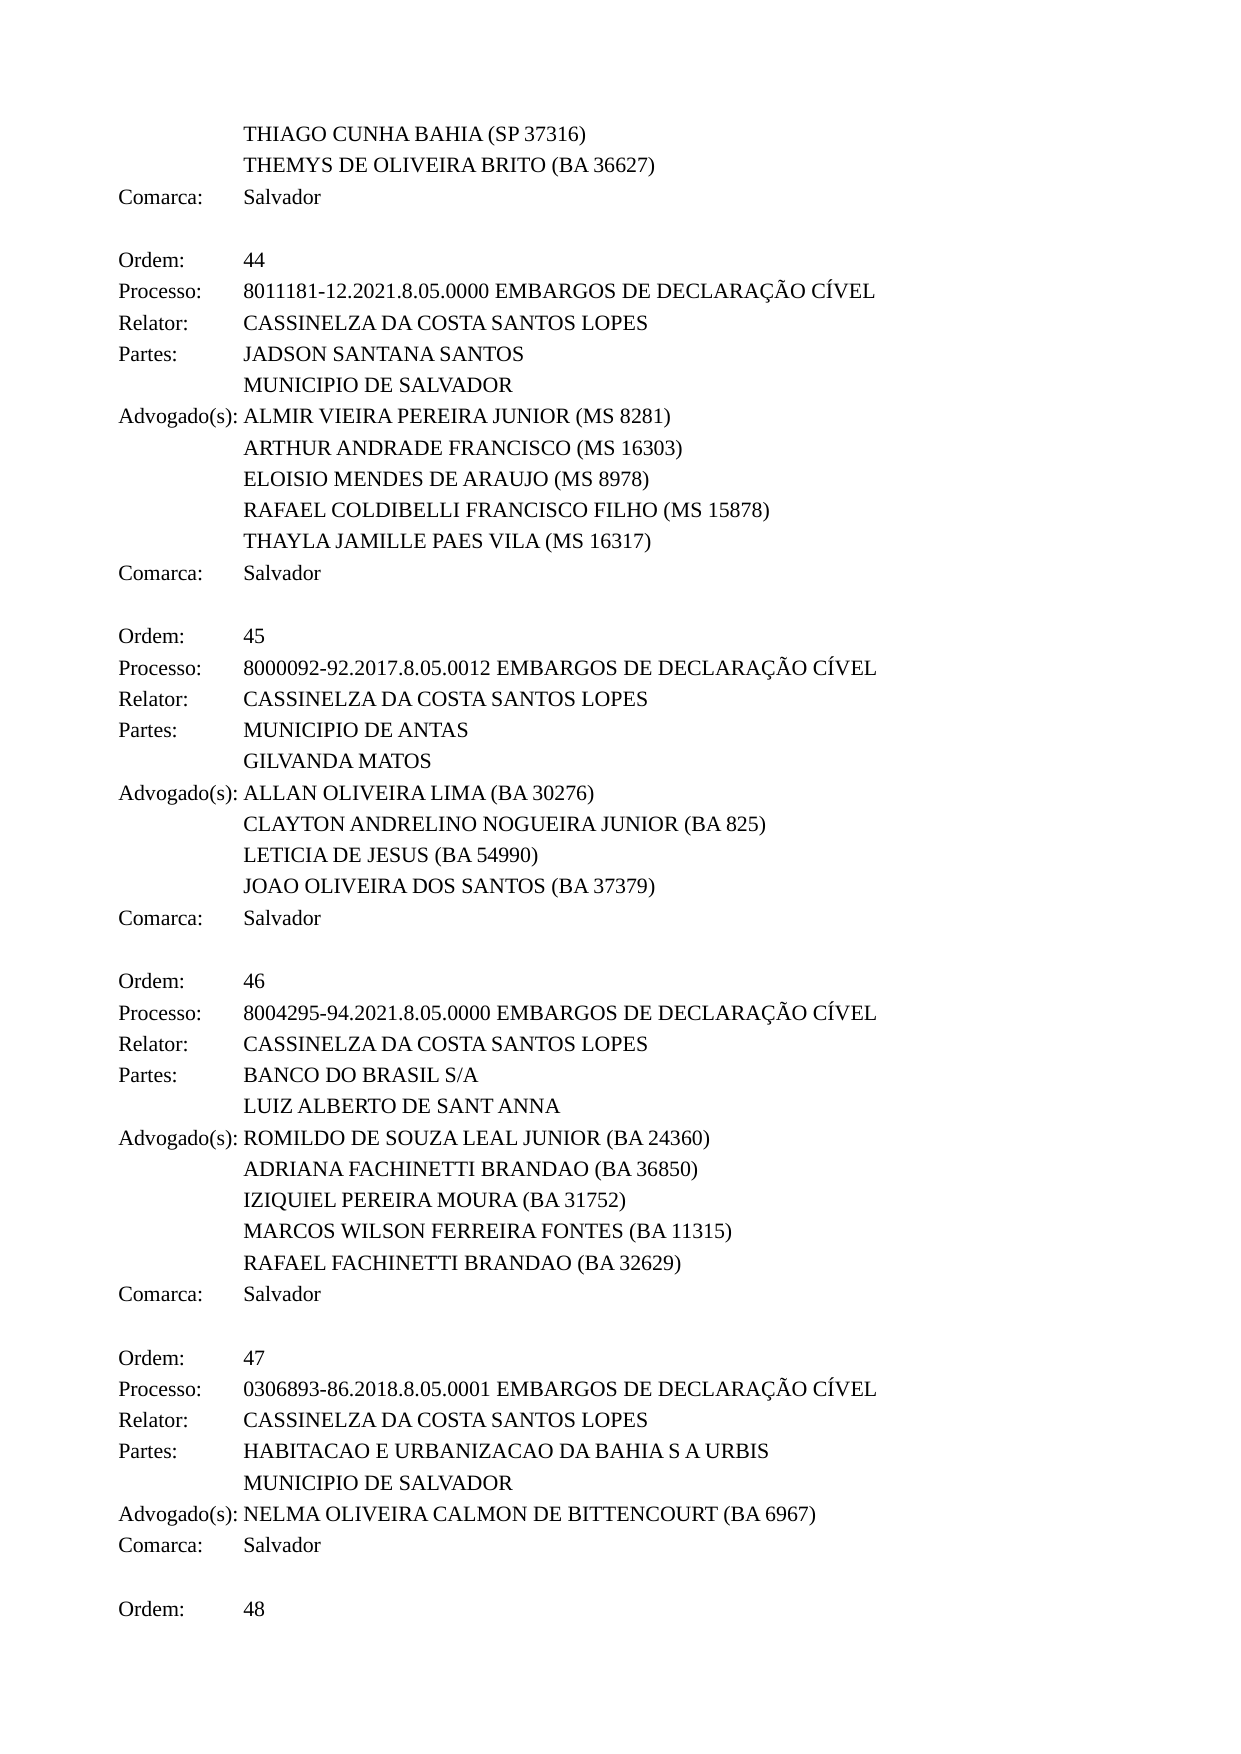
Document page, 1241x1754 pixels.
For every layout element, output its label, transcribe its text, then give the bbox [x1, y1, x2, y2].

table_cell [118, 432, 243, 463]
table_cell [118, 463, 243, 494]
table_cell [118, 870, 243, 902]
table_cell Processo: [118, 997, 243, 1028]
table_cell RAFAEL COLDIBELLI FRANCISCO FILHO (MS 15878) [243, 494, 1240, 526]
table_cell CASSINELZA DA COSTA SANTOS LOPES [243, 1404, 1240, 1435]
table_header 48 [243, 1593, 1240, 1624]
table_header Ordem: [118, 1341, 243, 1373]
table_cell MARCOS WILSON FERREIRA FONTES (BA 11315) [243, 1215, 1240, 1247]
table_cell [118, 494, 243, 526]
table_cell [118, 1466, 243, 1498]
table_cell ALMIR VIEIRA PEREIRA JUNIOR (MS 8281) [243, 401, 1240, 432]
table_cell Salvador [243, 181, 1240, 212]
table_cell Relator: [118, 683, 243, 714]
table_cell Processo: [118, 652, 243, 683]
table_cell [118, 1247, 243, 1278]
table_cell ARTHUR ANDRADE FRANCISCO (MS 16303) [243, 432, 1240, 463]
table_cell IZIQUIEL PEREIRA MOURA (BA 31752) [243, 1184, 1240, 1215]
table_cell Salvador [243, 557, 1240, 588]
table_cell Salvador [243, 1278, 1240, 1309]
table_cell [118, 1090, 243, 1122]
table_header Ordem: [118, 244, 243, 276]
table_cell THIAGO CUNHA BAHIA (SP 37316) [243, 118, 1240, 149]
table_cell [118, 118, 243, 149]
table_cell [118, 1153, 243, 1184]
table_cell Comarca: [118, 181, 243, 212]
table_cell ALLAN OLIVEIRA LIMA (BA 30276) [243, 777, 1240, 808]
table_cell Advogado(s): [118, 1122, 243, 1153]
table_cell Partes: [118, 1059, 243, 1090]
table_cell Processo: [118, 1373, 243, 1404]
table_cell ELOISIO MENDES DE ARAUJO (MS 8978) [243, 463, 1240, 494]
table_cell Relator: [118, 307, 243, 338]
table_cell 8000092-92.2017.8.05.0012 EMBARGOS DE DECLARAÇÃO CÍVEL [243, 652, 1240, 683]
table_cell Processo: [118, 276, 243, 307]
table_cell Comarca: [118, 1529, 243, 1560]
table_cell CASSINELZA DA COSTA SANTOS LOPES [243, 307, 1240, 338]
table_cell THEMYS DE OLIVEIRA BRITO (BA 36627) [243, 149, 1240, 181]
table_cell Comarca: [118, 902, 243, 933]
table_cell [118, 1215, 243, 1247]
table_cell [118, 149, 243, 181]
table_cell Relator: [118, 1028, 243, 1059]
table_cell [118, 1184, 243, 1215]
table_cell [118, 526, 243, 557]
table_header 46 [243, 965, 1240, 997]
table_cell [118, 745, 243, 777]
table_cell RAFAEL FACHINETTI BRANDAO (BA 32629) [243, 1247, 1240, 1278]
table_cell MUNICIPIO DE SALVADOR [243, 369, 1240, 401]
table_cell LETICIA DE JESUS (BA 54990) [243, 839, 1240, 870]
table_header Ordem: [118, 1593, 243, 1624]
table_cell GILVANDA MATOS [243, 745, 1240, 777]
table_cell [118, 839, 243, 870]
table_header Ordem: [118, 965, 243, 997]
table_cell Salvador [243, 902, 1240, 933]
table_cell Advogado(s): [118, 777, 243, 808]
table_cell ADRIANA FACHINETTI BRANDAO (BA 36850) [243, 1153, 1240, 1184]
table_header 45 [243, 620, 1240, 652]
table_cell Relator: [118, 1404, 243, 1435]
table_cell 0306893-86.2018.8.05.0001 EMBARGOS DE DECLARAÇÃO CÍVEL [243, 1373, 1240, 1404]
table_cell Partes: [118, 338, 243, 369]
table_cell [118, 808, 243, 839]
table_cell MUNICIPIO DE ANTAS [243, 714, 1240, 745]
table_cell JADSON SANTANA SANTOS [243, 338, 1240, 369]
table_cell JOAO OLIVEIRA DOS SANTOS (BA 37379) [243, 870, 1240, 902]
table_cell Salvador [243, 1529, 1240, 1560]
table_cell 8011181-12.2021.8.05.0000 EMBARGOS DE DECLARAÇÃO CÍVEL [243, 276, 1240, 307]
table_cell Comarca: [118, 557, 243, 588]
table_header 47 [243, 1341, 1240, 1373]
table_cell CLAYTON ANDRELINO NOGUEIRA JUNIOR (BA 825) [243, 808, 1240, 839]
table_cell CASSINELZA DA COSTA SANTOS LOPES [243, 1028, 1240, 1059]
table_cell MUNICIPIO DE SALVADOR [243, 1466, 1240, 1498]
table_cell ROMILDO DE SOUZA LEAL JUNIOR (BA 24360) [243, 1122, 1240, 1153]
table_cell HABITACAO E URBANIZACAO DA BAHIA S A URBIS [243, 1435, 1240, 1466]
table_cell [118, 369, 243, 401]
table_cell LUIZ ALBERTO DE SANT ANNA [243, 1090, 1240, 1122]
table_header Ordem: [118, 620, 243, 652]
table_cell Partes: [118, 1435, 243, 1466]
table_cell Comarca: [118, 1278, 243, 1309]
table_cell BANCO DO BRASIL S/A [243, 1059, 1240, 1090]
table_cell Partes: [118, 714, 243, 745]
table_cell Advogado(s): [118, 1498, 243, 1529]
table_cell 8004295-94.2021.8.05.0000 EMBARGOS DE DECLARAÇÃO CÍVEL [243, 997, 1240, 1028]
table_cell NELMA OLIVEIRA CALMON DE BITTENCOURT (BA 6967) [243, 1498, 1240, 1529]
table_cell Advogado(s): [118, 401, 243, 432]
table_cell CASSINELZA DA COSTA SANTOS LOPES [243, 683, 1240, 714]
table_header 44 [243, 244, 1240, 276]
table_cell THAYLA JAMILLE PAES VILA (MS 16317) [243, 526, 1240, 557]
